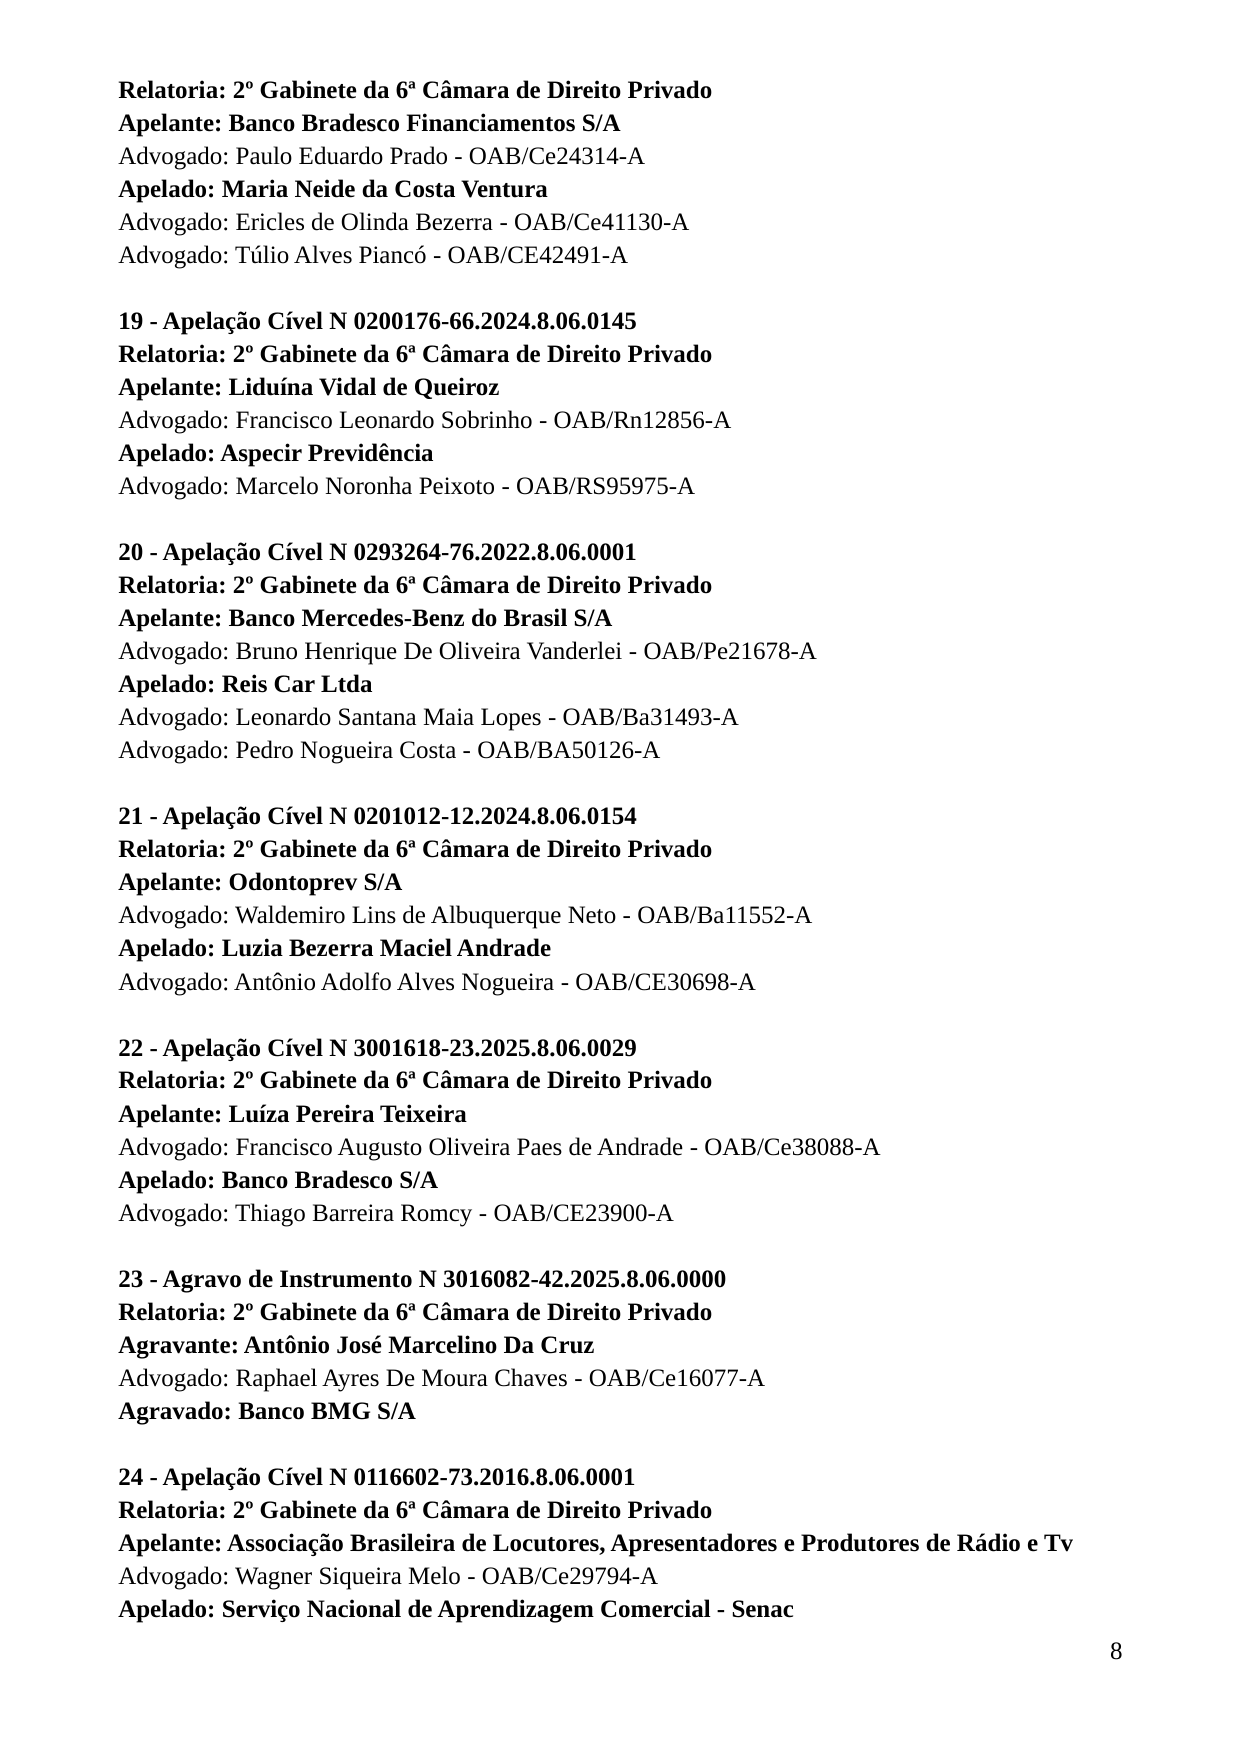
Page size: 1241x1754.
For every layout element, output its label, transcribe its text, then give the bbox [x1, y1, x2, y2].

text 24 - Apelação Cível N 0116602-73.2016.8.06.0001 Relatoria: 2º Gabinete da 6ª Câmara de Direito Privado Apelante: Associação Brasileira de Locutores, Apresentadores e Produtores de Rádio e Tv Advogado: Wagner Siqueira Melo - OAB/Ce29794-A Apelado: Serviço Nacional de Aprendizagem Comercial - Senac [118, 1429, 1122, 1623]
text 23 - Agravo de Instrumento N 3016082-42.2025.8.06.0000 Relatoria: 2º Gabinete da 6ª Câmara de Direito Privado Agravante: Antônio José Marcelino Da Cruz Advogado: Raphael Ayres De Moura Chaves - OAB/Ce16077-A Agravado: Banco BMG S/A [118, 1231, 1122, 1424]
text 20 - Apelação Cível N 0293264-76.2022.8.06.0001 Relatoria: 2º Gabinete da 6ª Câmara de Direito Privado Apelante: Banco Mercedes-Benz do Brasil S/A Advogado: Bruno Henrique De Oliveira Vanderlei - OAB/Pe21678-A Apelado: Reis Car Ltda Advogado: Leonardo Santana Maia Lopes - OAB/Ba31493-A Advogado: Pedro Nogueira Costa - OAB/BA50126-A [118, 504, 1122, 764]
text 22 - Apelação Cível N 3001618-23.2025.8.06.0029 Relatoria: 2º Gabinete da 6ª Câmara de Direito Privado Apelante: Luíza Pereira Teixeira Advogado: Francisco Augusto Oliveira Paes de Andrade - OAB/Ce38088-A Apelado: Banco Bradesco S/A Advogado: Thiago Barreira Romcy - OAB/CE23900-A [118, 999, 1122, 1226]
text 19 - Apelação Cível N 0200176-66.2024.8.06.0145 Relatoria: 2º Gabinete da 6ª Câmara de Direito Privado Apelante: Liduína Vidal de Queiroz Advogado: Francisco Leonardo Sobrinho - OAB/Rn12856-A Apelado: Aspecir Previdência Advogado: Marcelo Noronha Peixoto - OAB/RS95975-A [118, 273, 1122, 500]
text Relatoria: 2º Gabinete da 6ª Câmara de Direito Privado Apelante: Banco Bradesco Financiamentos S/A Advogado: Paulo Eduardo Prado - OAB/Ce24314-A Apelado: Maria Neide da Costa Ventura Advogado: Ericles de Olinda Bezerra - OAB/Ce41130-A Advogado: Túlio Alves Piancó - OAB/CE42491-A [118, 75, 1122, 269]
text 21 - Apelação Cível N 0201012-12.2024.8.06.0154 Relatoria: 2º Gabinete da 6ª Câmara de Direito Privado Apelante: Odontoprev S/A Advogado: Waldemiro Lins de Albuquerque Neto - OAB/Ba11552-A Apelado: Luzia Bezerra Maciel Andrade Advogado: Antônio Adolfo Alves Nogueira - OAB/CE30698-A [118, 768, 1122, 995]
